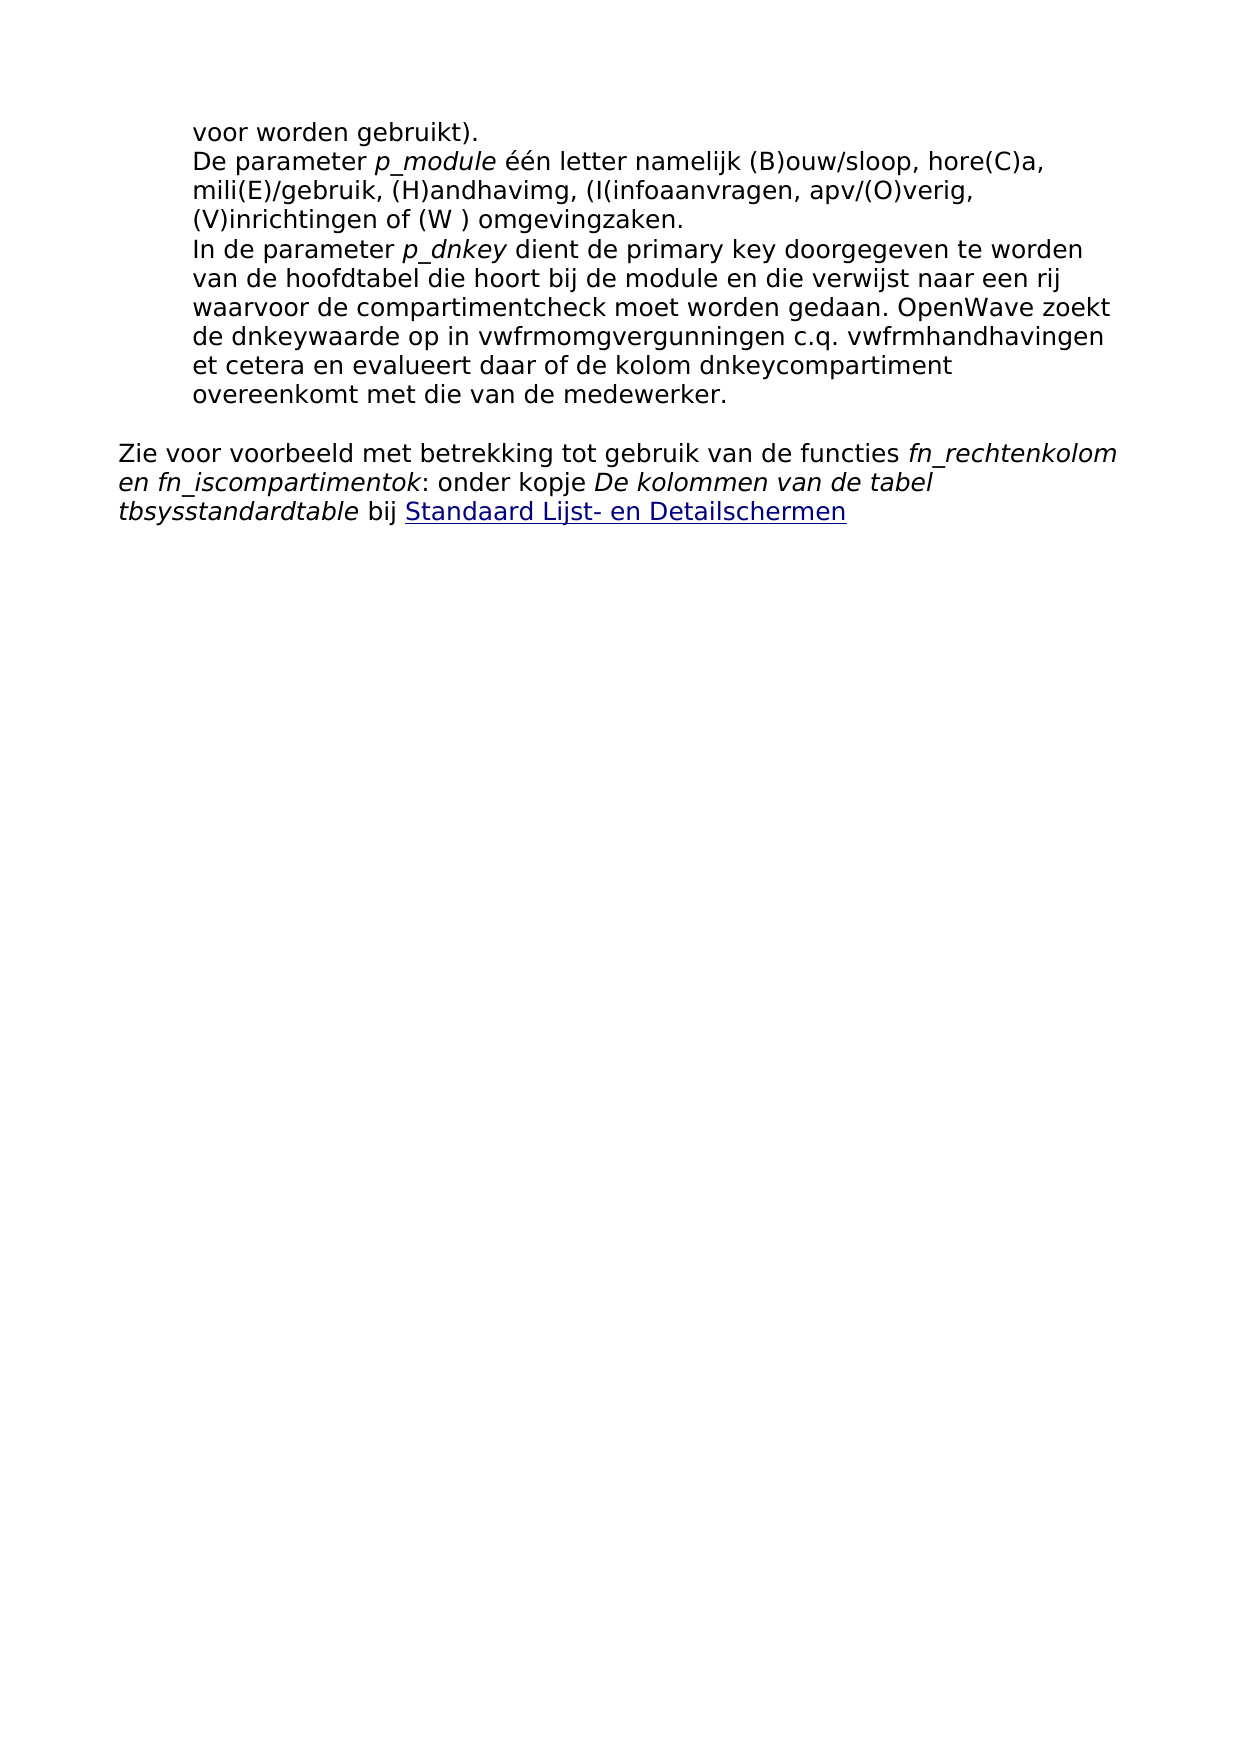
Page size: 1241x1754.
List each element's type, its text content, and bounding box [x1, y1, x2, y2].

text Zie voor voorbeeld met betrekking tot gebruik van de functies fn_rechtenkolom en fn_iscompartimentok: onder kopje De kolommen van de tabel tbsysstandardtable bij Standaard Lijst- en Detailschermen [118, 439, 1122, 527]
list voor worden gebruikt). De parameter p_module één letter namelijk (B)ouw/sloop, hore(C)a, mili(E)/gebruik, (H)andhavimg, (I(infoaanvragen, apv/(O)verig, (V)inrichtingen of (W ) omgevingzaken. In de parameter p_dnkey dient de primary key doorgegeven te worden van de hoofdtabel die hoort bij de module en die verwijst naar een rij waarvoor de compartimentcheck moet worden gedaan. OpenWave zoekt de dnkeywaarde op in vwfrmomgvergunningen c.q. vwfrmhandhavingen et cetera en evalueert daar of de kolom dnkeycompartiment overeenkomt met die van de medewerker. [177, 118, 1122, 410]
